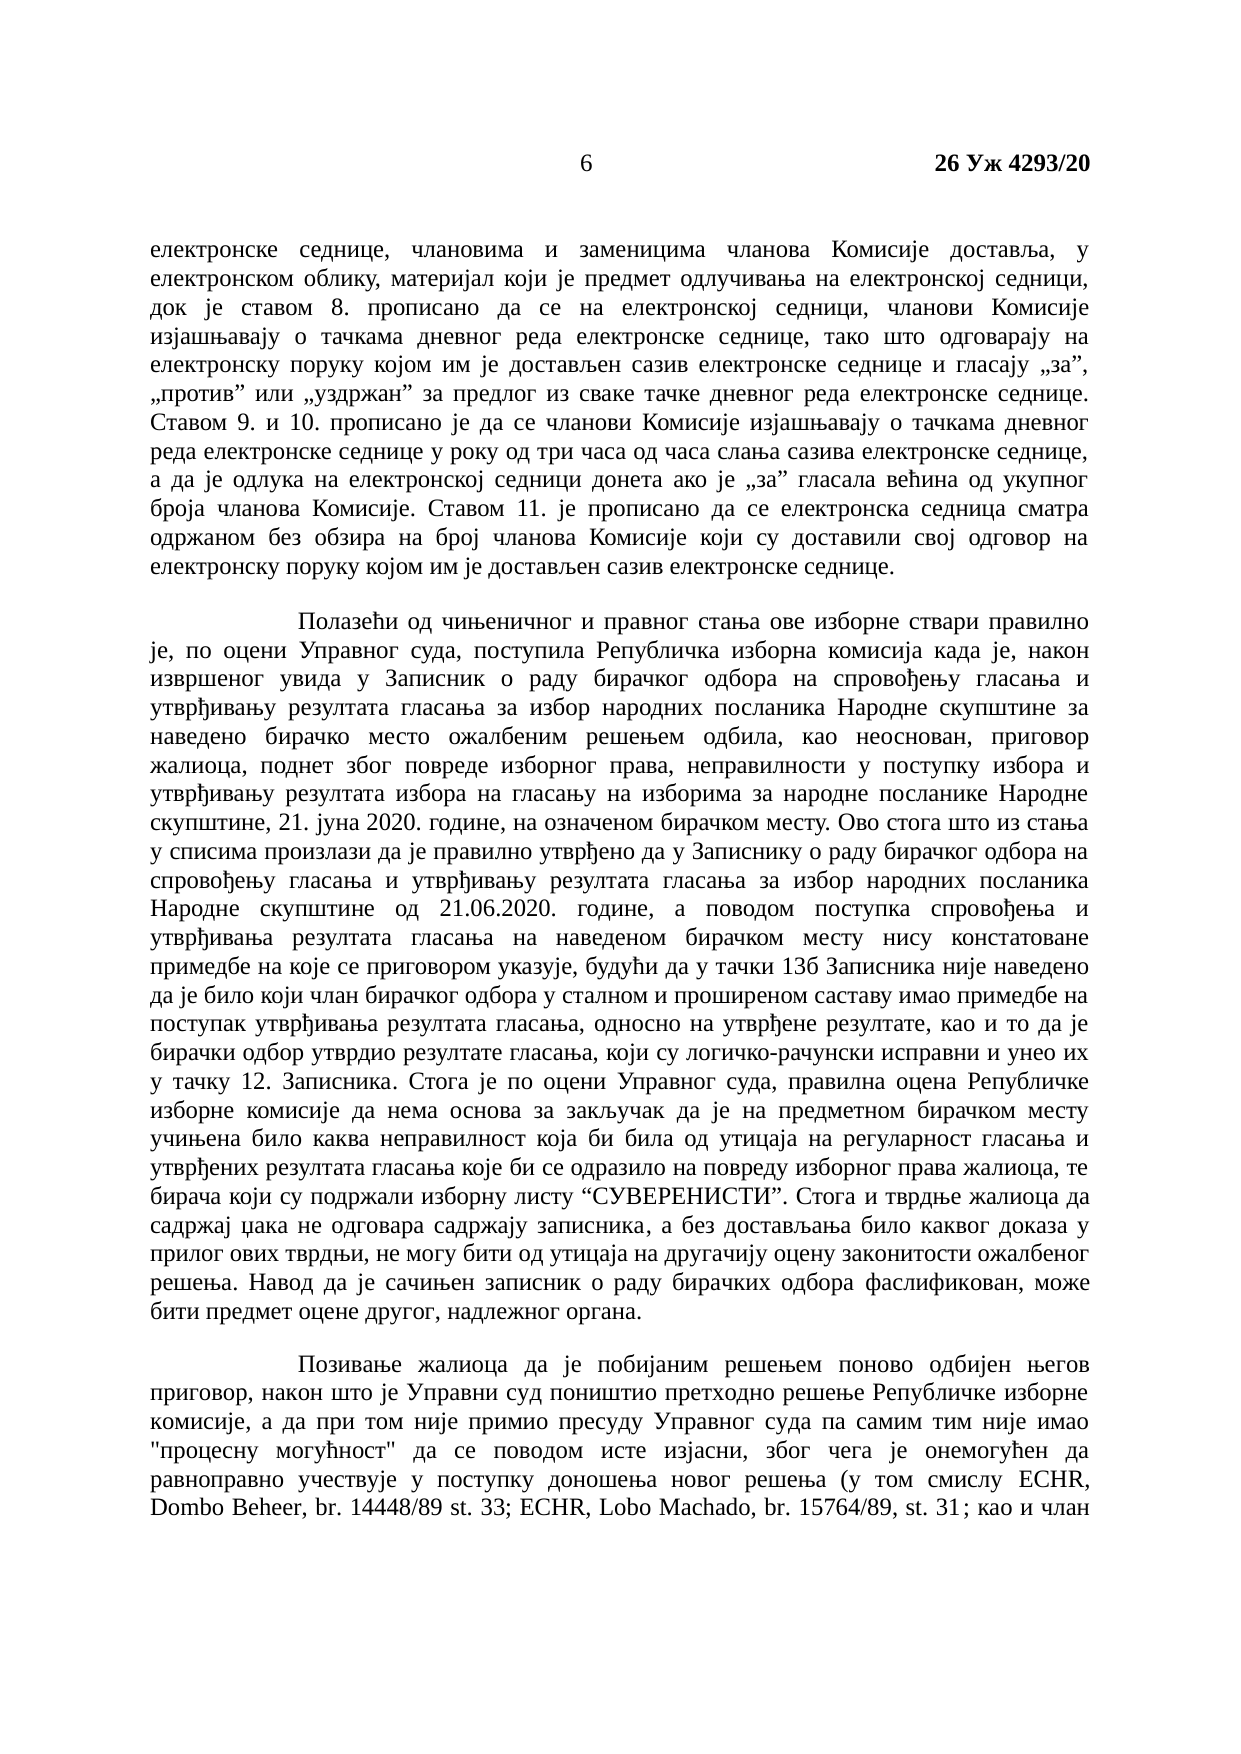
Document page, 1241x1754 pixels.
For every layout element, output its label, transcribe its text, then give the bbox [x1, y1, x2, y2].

text Позивање жалиоца да је побијаним решењем поново одбијен његов приговор, након што је Управни суд поништио претходно решење Републичке изборне комисије, а да при том није примио пресуду Управног суда па самим тим није имао "процесну могућност" да се поводом исте изјасни, због чега је онемогућен да равноправно учествује у поступку доношења новог решења (у том смислу ECHR, Dombo Beheer, br. 14448/89 st. 33; ECHR, Lobo Machado, br. 15764/89, st. 31; као и члан [150, 1349, 1090, 1521]
text Полазећи од чињеничног и правног стања ове изборне ствари правилно је, по оцени Управног суда, поступила Републичка изборна комисија када је, након извршеног увида у Записник о раду бирачког одбора на спровођењу гласања и утврђивању резултата гласања за избор народних посланика Народне скупштине за наведено бирачко место ожалбеним решењем одбила, као неоснован, приговор жалиоца, поднет због повреде изборног права, неправилности у поступку избора и утврђивању резултата избора на гласању на изборима за народне посланике Народне скупштине, 21. јуна 2020. године, на означеном бирачком месту. Ово стога што из стања у списима произлази да је правилно утврђено да у Записнику о раду бирачког одбора на спровођењу гласања и утврђивању резултата гласања за избор народних посланика Народне скупштине од 21.06.2020. године, а поводом поступка спровођења и утврђивања резултата гласања на наведеном бирачком месту нису констатоване примедбе на које се приговором указује, будући да у тачки 13б Записника није наведено да је било који члан бирачког одбора у сталном и проширеном саставу имао примедбе на поступак утврђивања резултата гласања, односно на утврђене резултате, као и то да је бирачки одбор утврдио резултате гласања, који су логичко-рачунски исправни и унео их у тачку 12. Записника. Стога је по оцени Управног суда, правилна оцена Републичке изборне комисије да нема основа за закључак да је на предметном бирачком месту учињена било каква неправилност која би била од утицаја на регуларност гласања и утврђених резултата гласања које би се одразило на повреду изборног права жалиоца, те бирача који су подржали изборну листу “СУВЕРЕНИСТИ”. Стога и тврдње жалиоца да садржај џака не одговара садржају записника, а без достављања било каквог доказа у прилог ових тврдњи, не могу бити од утицаја на другачију оцену законитости ожалбеног решења. Навод да је сачињен записник о раду бирачких одбора фаслификован, може бити предмет оцене другог, надлежног органа. [150, 606, 1090, 1325]
text електронске седнице, члановима и заменицима чланова Комисије доставља, у електронском облику, материјал који је предмет одлучивања на електронској седници, док је ставом 8. прописано да се на електронској седници, чланови Комисије изјашњавају о тачкама дневног реда електронске седнице, тако што одговарају на електронску поруку којом им је достављен сазив електронске седнице и гласају „за”, „против” или „уздржан” за предлог из сваке тачке дневног реда електронске седнице. Ставом 9. и 10. прописано је да се чланови Комисије изјашњавају о тачкама дневног реда електронске седнице у року од три часа од часа слања сазива електронске седнице, а да је одлука на електронској седници донета ако је „за” гласала већина од укупног броја чланова Комисије. Ставом 11. је прописано да се електронска седница сматра одржаном без обзира на број чланова Комисије који су доставили свој одговор на електронску поруку којом им је достављен сазив електронске седнице. [150, 234, 1090, 579]
